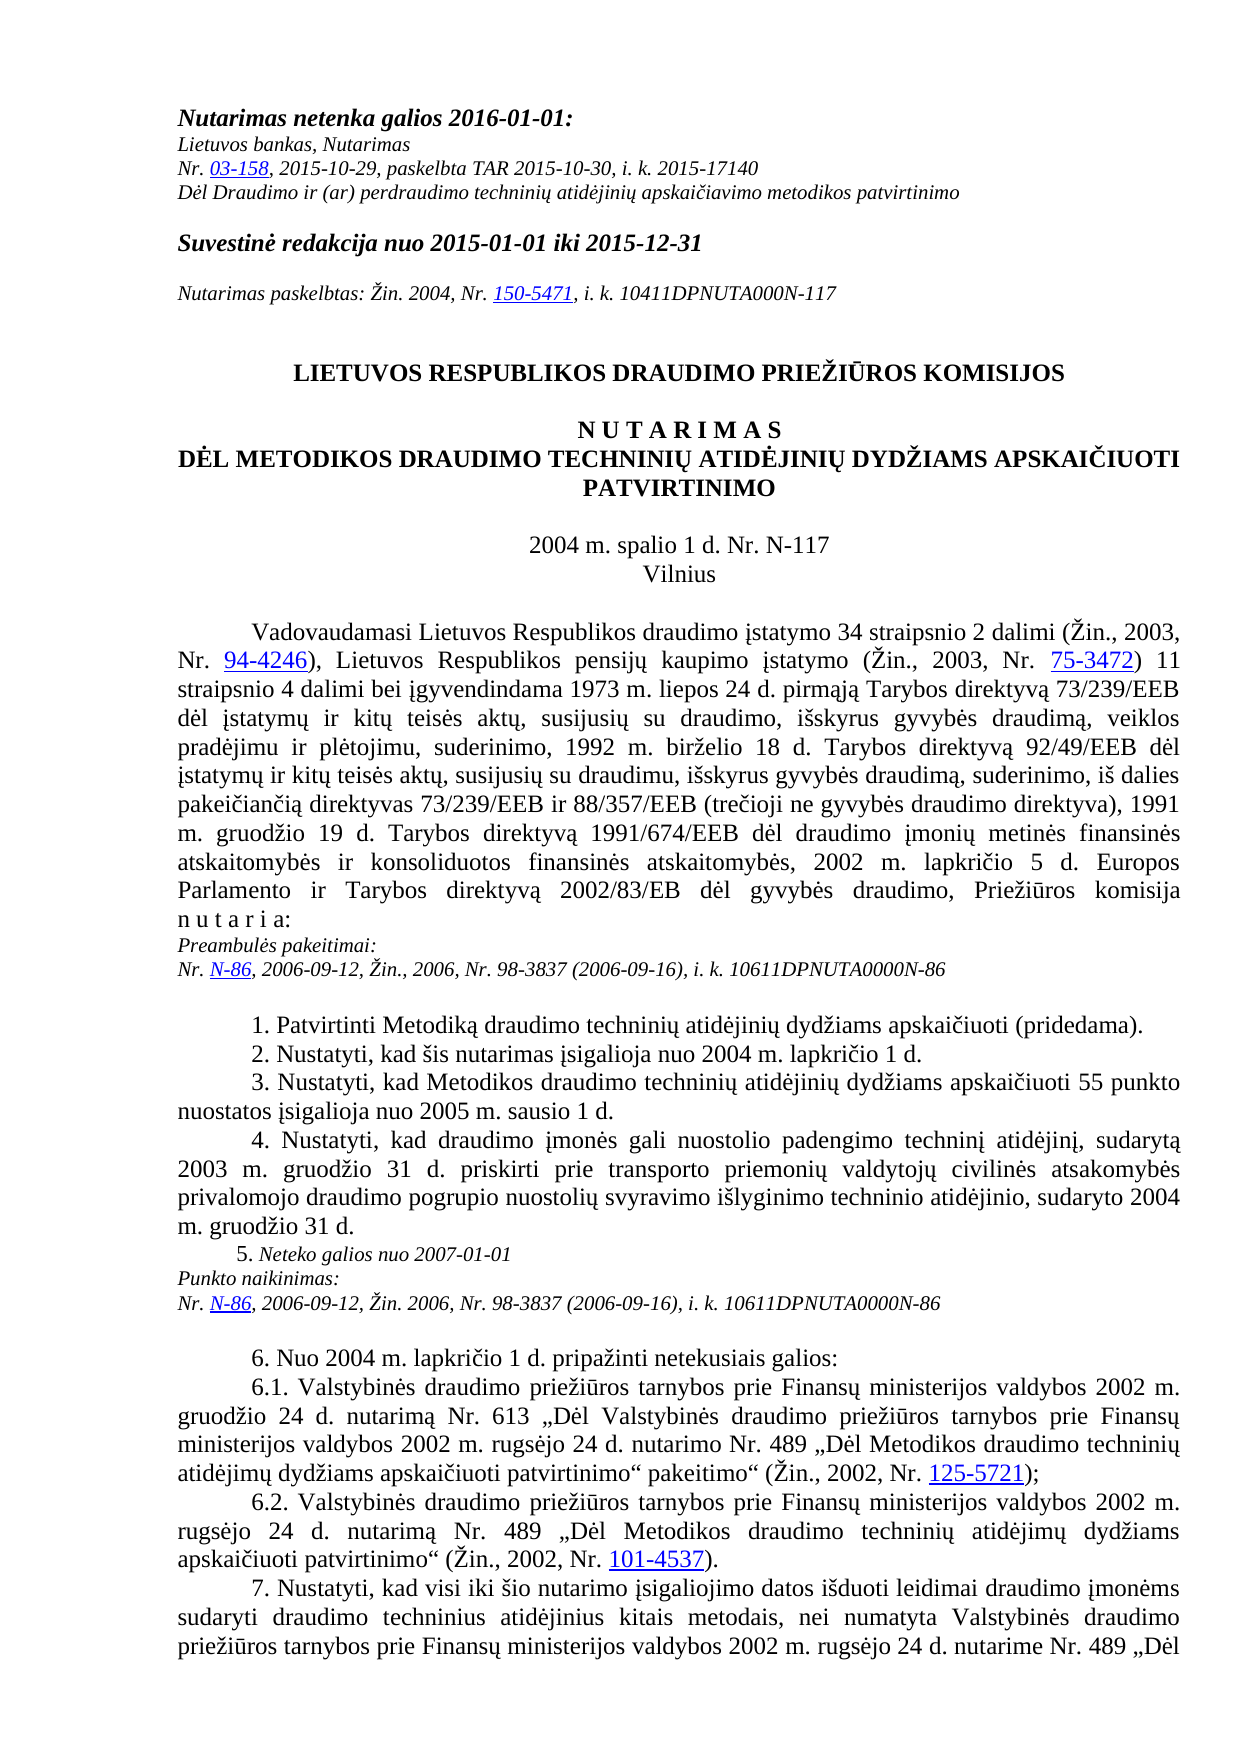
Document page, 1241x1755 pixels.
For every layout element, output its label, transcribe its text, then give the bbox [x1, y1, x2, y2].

text Preambulės pakeitimai: [177, 933, 1181, 957]
text Dėl Draudimo ir (ar) perdraudimo techninių atidėjinių apskaičiavimo metodikos patvirtinimo [177, 180, 1181, 204]
text Suvestinė redakcija nuo 2015-01-01 iki 2015-12-31 [177, 228, 1181, 257]
text 6. Nuo 2004 m. lapkričio 1 d. pripažinti netekusiais galios: [177, 1343, 1181, 1372]
text 6.1. Valstybinės draudimo priežiūros tarnybos prie Finansų ministerijos valdybos 2002 m. gruodžio 24 d. nutarimą Nr. 613 „Dėl Valstybinės draudimo priežiūros tarnybos prie Finansų ministerijos valdybos 2002 m. rugsėjo 24 d. nutarimo Nr. 489 „Dėl Metodikos draudimo techninių atidėjimų dydžiams apskaičiuoti patvirtinimo“ pakeitimo“ (Žin., 2002, Nr. 125-5721); [177, 1372, 1181, 1487]
text Nutarimas paskelbtas: Žin. 2004, Nr. 150-5471, i. k. 10411DPNUTA000N-117 [177, 281, 1181, 305]
text 5. Neteko galios nuo 2007-01-01 [177, 1240, 1181, 1266]
text 2004 m. spalio 1 d. Nr. N-117 [177, 531, 1181, 559]
text 1. Patvirtinti Metodiką draudimo techninių atidėjinių dydžiams apskaičiuoti (pridedama). [177, 1010, 1181, 1039]
text 4. Nustatyti, kad draudimo įmonės gali nuostolio padengimo techninį atidėjinį, sudarytą 2003 m. gruodžio 31 d. priskirti prie transporto priemonių valdytojų civilinės atsakomybės privalomojo draudimo pogrupio nuostolių svyravimo išlyginimo techninio atidėjinio, sudaryto 2004 m. gruodžio 31 d. [177, 1125, 1181, 1240]
text 6.2. Valstybinės draudimo priežiūros tarnybos prie Finansų ministerijos valdybos 2002 m. rugsėjo 24 d. nutarimą Nr. 489 „Dėl Metodikos draudimo techninių atidėjimų dydžiams apskaičiuoti patvirtinimo“ (Žin., 2002, Nr. 101-4537). [177, 1487, 1181, 1573]
text 7. Nustatyti, kad visi iki šio nutarimo įsigaliojimo datos išduoti leidimai draudimo įmonėms sudaryti draudimo techninius atidėjinius kitais metodais, nei numatyta Valstybinės draudimo priežiūros tarnybos prie Finansų ministerijos valdybos 2002 m. rugsėjo 24 d. nutarime Nr. 489 „Dėl [177, 1573, 1181, 1659]
text 3. Nustatyti, kad Metodikos draudimo techninių atidėjinių dydžiams apskaičiuoti 55 punkto nuostatos įsigalioja nuo 2005 m. sausio 1 d. [177, 1067, 1181, 1125]
text 2. Nustatyti, kad šis nutarimas įsigalioja nuo 2004 m. lapkričio 1 d. [177, 1039, 1181, 1067]
text N U T A R I M A S [177, 416, 1181, 444]
text Nr. N-86, 2006-09-12, Žin., 2006, Nr. 98-3837 (2006-09-16), i. k. 10611DPNUTA0000N-86 [177, 957, 1181, 981]
text Nutarimas netenka galios 2016-01-01: [177, 103, 1181, 132]
text Lietuvos bankas, Nutarimas [177, 132, 1181, 156]
text Vadovaudamasi Lietuvos Respublikos draudimo įstatymo 34 straipsnio 2 dalimi (Žin., 2003, Nr. 94-4246), Lietuvos Respublikos pensijų kaupimo įstatymo (Žin., 2003, Nr. 75-3472) 11 straipsnio 4 dalimi bei įgyvendindama 1973 m. liepos 24 d. pirmąją Tarybos direktyvą 73/239/EEB dėl įstatymų ir kitų teisės aktų, susijusių su draudimo, išskyrus gyvybės draudimą, veiklos pradėjimu ir plėtojimu, suderinimo, 1992 m. birželio 18 d. Tarybos direktyvą 92/49/EEB dėl įstatymų ir kitų teisės aktų, susijusių su draudimu, išskyrus gyvybės draudimą, suderinimo, iš dalies pakeičiančią direktyvas 73/239/EEB ir 88/357/EEB (trečioji ne gyvybės draudimo direktyva), 1991 m. gruodžio 19 d. Tarybos direktyvą 1991/674/EEB dėl draudimo įmonių metinės finansinės atskaitomybės ir konsoliduotos finansinės atskaitomybės, 2002 m. lapkričio 5 d. Europos Parlamento ir Tarybos direktyvą 2002/83/EB dėl gyvybės draudimo, Priežiūros komisija nutaria: [177, 617, 1181, 933]
text DĖL METODIKOS DRAUDIMO TECHNINIŲ ATIDĖJINIŲ DYDŽIAMS APSKAIČIUOTI PATVIRTINIMO [177, 444, 1181, 502]
text Nr. N-86, 2006-09-12, Žin. 2006, Nr. 98-3837 (2006-09-16), i. k. 10611DPNUTA0000N-86 [177, 1290, 1181, 1314]
text Nr. 03-158, 2015-10-29, paskelbta TAR 2015-10-30, i. k. 2015-17140 [177, 156, 1181, 180]
text Punkto naikinimas: [177, 1266, 1181, 1290]
text Vilnius [177, 559, 1181, 588]
text LIETUVOS RESPUBLIKOS DRAUDIMO PRIEŽIŪROS KOMISIJOS [177, 358, 1181, 387]
